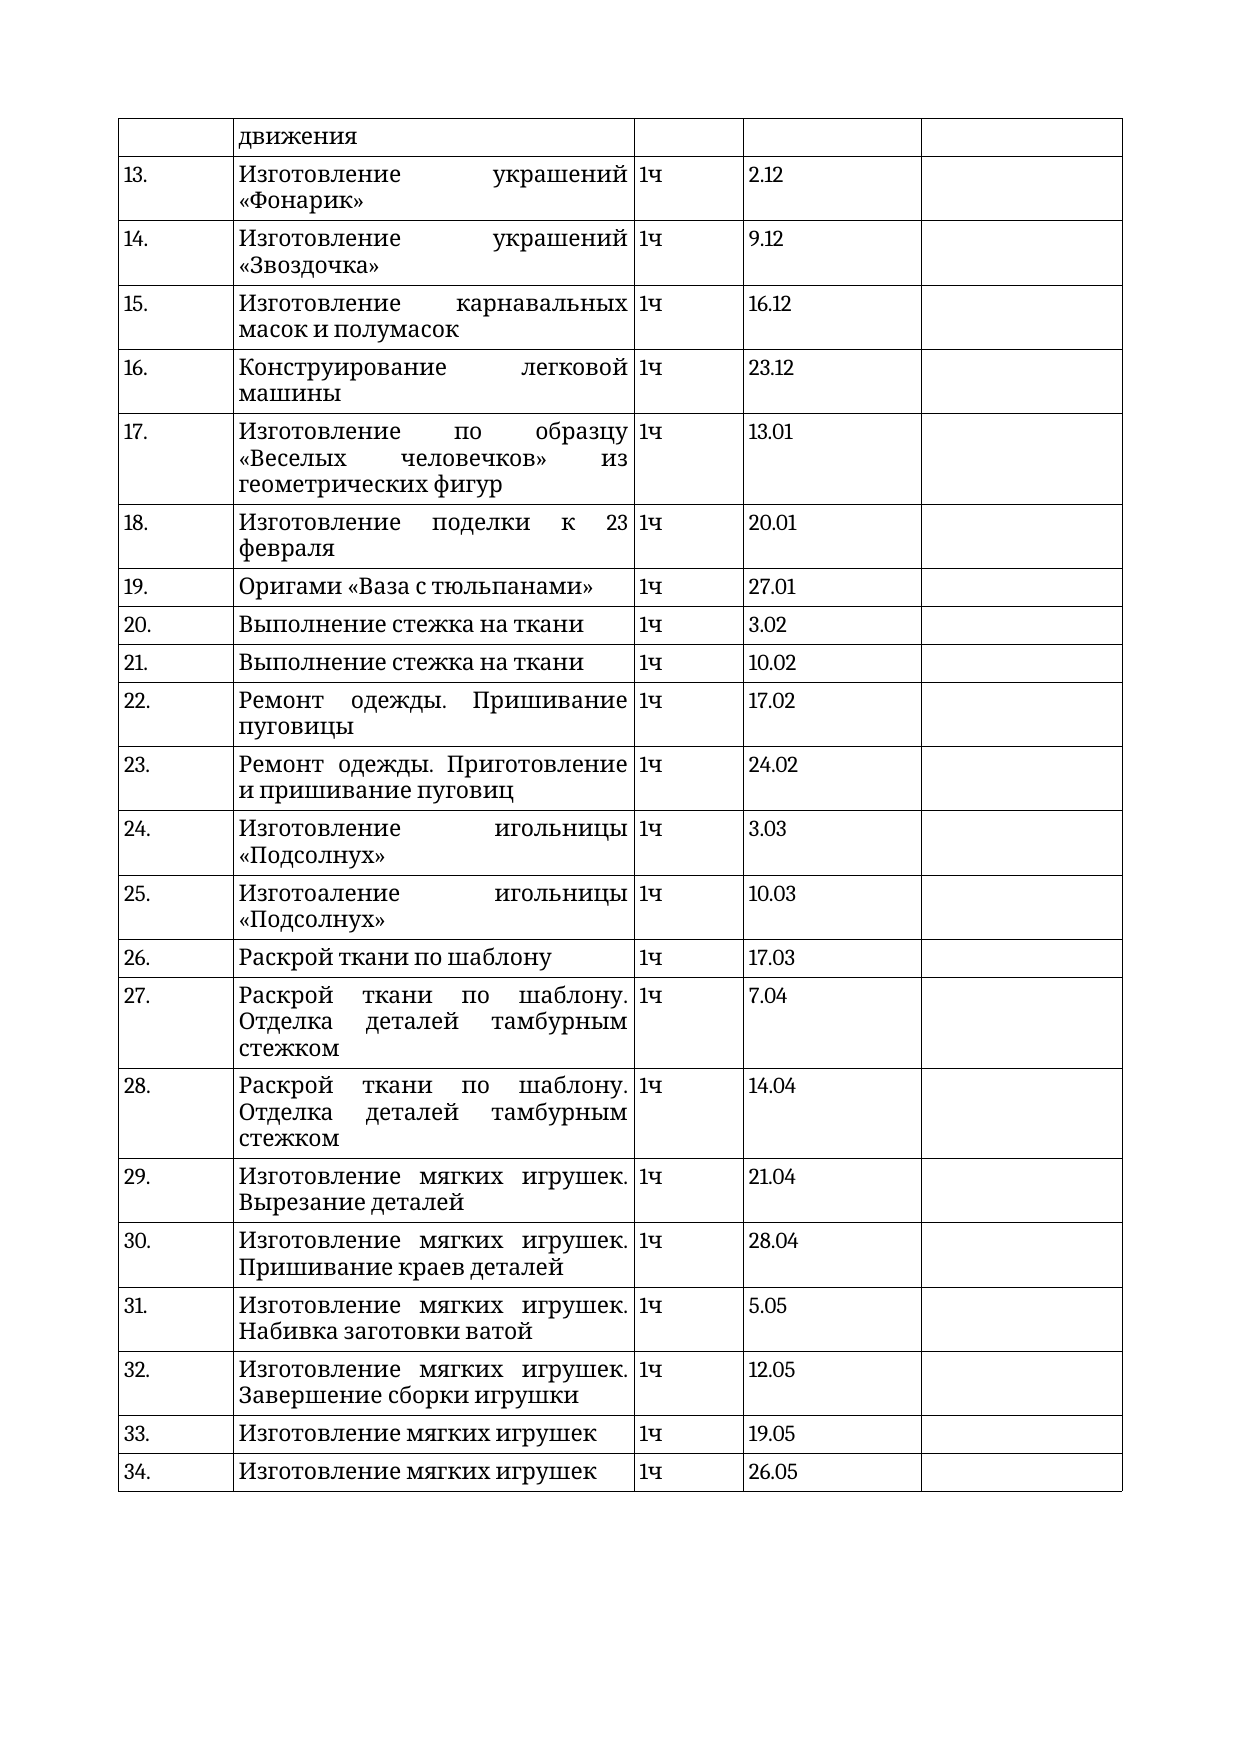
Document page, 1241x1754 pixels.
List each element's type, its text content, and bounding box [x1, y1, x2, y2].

table_cell 1ч [635, 505, 743, 568]
table_cell Изготовление поделки к 23 февраля [234, 505, 634, 568]
table_cell [922, 1069, 1122, 1158]
table_cell Изготовление украшений «Фонарик» [234, 157, 634, 220]
table_cell 21.04 [744, 1159, 921, 1222]
table_cell [922, 414, 1122, 504]
table_cell [922, 1159, 1122, 1222]
table_cell 28. [119, 1069, 233, 1158]
table_cell 17.03 [744, 940, 921, 977]
table_cell 29. [119, 1159, 233, 1222]
table_cell 5.05 [744, 1288, 921, 1351]
table_cell Ремонт одежды. Пришивание пуговицы [234, 683, 634, 746]
table_cell Изготовление мягких игрушек. Вырезание деталей [234, 1159, 634, 1222]
table_cell 1ч [635, 811, 743, 874]
table_cell Изготовление по образцу «Веселых человечков» из геометрических фигур [234, 414, 634, 504]
table_cell [922, 645, 1122, 682]
table_cell 1ч [635, 221, 743, 284]
table_cell 1ч [635, 286, 743, 349]
table_cell Раскрой ткани по шаблону. Отделка деталей тамбурным стежком [234, 1069, 634, 1158]
table_cell 32. [119, 1352, 233, 1415]
table_cell [922, 286, 1122, 349]
table_cell 14.04 [744, 1069, 921, 1158]
table_cell 1ч [635, 1416, 743, 1453]
table_cell 20. [119, 607, 233, 644]
table_cell 1ч [635, 1069, 743, 1158]
table_cell 1ч [635, 414, 743, 504]
table_cell [922, 1454, 1122, 1491]
table_cell 22. [119, 683, 233, 746]
table_cell 24. [119, 811, 233, 874]
table_cell Изготоаление игольницы «Подсолнух» [234, 876, 634, 939]
table_cell Выполнение стежка на ткани [234, 645, 634, 682]
table_cell Выполнение стежка на ткани [234, 607, 634, 644]
table_cell [922, 350, 1122, 413]
table_cell [922, 221, 1122, 284]
table_cell 21. [119, 645, 233, 682]
table_cell 1ч [635, 350, 743, 413]
table_cell 31. [119, 1288, 233, 1351]
table_cell 9.12 [744, 221, 921, 284]
table_cell 1ч [635, 1159, 743, 1222]
table_cell [922, 1288, 1122, 1351]
table_cell [922, 876, 1122, 939]
table_cell 1ч [635, 1223, 743, 1287]
table_cell 1ч [635, 645, 743, 682]
table_cell 20.01 [744, 505, 921, 568]
table_cell Изготовление мягких игрушек. Набивка заготовки ватой [234, 1288, 634, 1351]
table_cell 1ч [635, 1454, 743, 1491]
table_cell 1ч [635, 1352, 743, 1415]
table_cell [922, 747, 1122, 810]
table_cell 10.03 [744, 876, 921, 939]
table_cell Изготовление украшений «Звоздочка» [234, 221, 634, 284]
table_cell [744, 119, 921, 156]
table_cell Изготовление мягких игрушек [234, 1416, 634, 1453]
table_cell 30. [119, 1223, 233, 1287]
table_cell [922, 607, 1122, 644]
table_cell 1ч [635, 978, 743, 1067]
table_cell 13. [119, 157, 233, 220]
table_cell 2.12 [744, 157, 921, 220]
table_cell Оригами «Ваза с тюльпанами» [234, 569, 634, 606]
table_cell Ремонт одежды. Приготовление и пришивание пуговиц [234, 747, 634, 810]
table_cell 3.03 [744, 811, 921, 874]
table_cell 33. [119, 1416, 233, 1453]
table_cell 1ч [635, 569, 743, 606]
table_cell [922, 569, 1122, 606]
table_cell 1ч [635, 607, 743, 644]
table_cell 23.12 [744, 350, 921, 413]
table_cell 12.05 [744, 1352, 921, 1415]
table_cell 17. [119, 414, 233, 504]
table_cell 7.04 [744, 978, 921, 1067]
table_cell 1ч [635, 157, 743, 220]
table_cell [922, 1223, 1122, 1287]
table_cell 27. [119, 978, 233, 1067]
table_cell 27.01 [744, 569, 921, 606]
table_cell 14. [119, 221, 233, 284]
table_cell Изготовление мягких игрушек. Пришивание краев деталей [234, 1223, 634, 1287]
table_cell [922, 119, 1122, 156]
table_cell 16.12 [744, 286, 921, 349]
table_cell 26.05 [744, 1454, 921, 1491]
table_cell 17.02 [744, 683, 921, 746]
table_cell 1ч [635, 940, 743, 977]
table_cell [922, 978, 1122, 1067]
table_cell Изготовление мягких игрушек. Завершение сборки игрушки [234, 1352, 634, 1415]
table_cell [119, 119, 233, 156]
table_cell Раскрой ткани по шаблону [234, 940, 634, 977]
table_cell [922, 157, 1122, 220]
table_cell 24.02 [744, 747, 921, 810]
table_cell [635, 119, 743, 156]
table_cell 1ч [635, 1288, 743, 1351]
table_cell Раскрой ткани по шаблону. Отделка деталей тамбурным стежком [234, 978, 634, 1067]
table_cell [922, 683, 1122, 746]
table_cell [922, 1416, 1122, 1453]
table_cell 26. [119, 940, 233, 977]
table_cell Изготовление мягких игрушек [234, 1454, 634, 1491]
table_cell 15. [119, 286, 233, 349]
table_cell [922, 505, 1122, 568]
table_cell 13.01 [744, 414, 921, 504]
table_cell [922, 940, 1122, 977]
table_cell Изготовление карнавальных масок и полумасок [234, 286, 634, 349]
table_cell 19. [119, 569, 233, 606]
table_cell 28.04 [744, 1223, 921, 1287]
table_cell 16. [119, 350, 233, 413]
table_cell 18. [119, 505, 233, 568]
table_cell 34. [119, 1454, 233, 1491]
table_cell 23. [119, 747, 233, 810]
table_cell [922, 811, 1122, 874]
table_cell 1ч [635, 876, 743, 939]
table_cell 1ч [635, 683, 743, 746]
table_cell Изготовление игольницы «Подсолнух» [234, 811, 634, 874]
table_cell 25. [119, 876, 233, 939]
table_cell [922, 1352, 1122, 1415]
table_cell 1ч [635, 747, 743, 810]
table_cell движения [234, 119, 634, 156]
table_cell 3.02 [744, 607, 921, 644]
table_cell 10.02 [744, 645, 921, 682]
table_cell Конструирование легковой машины [234, 350, 634, 413]
table_cell 19.05 [744, 1416, 921, 1453]
